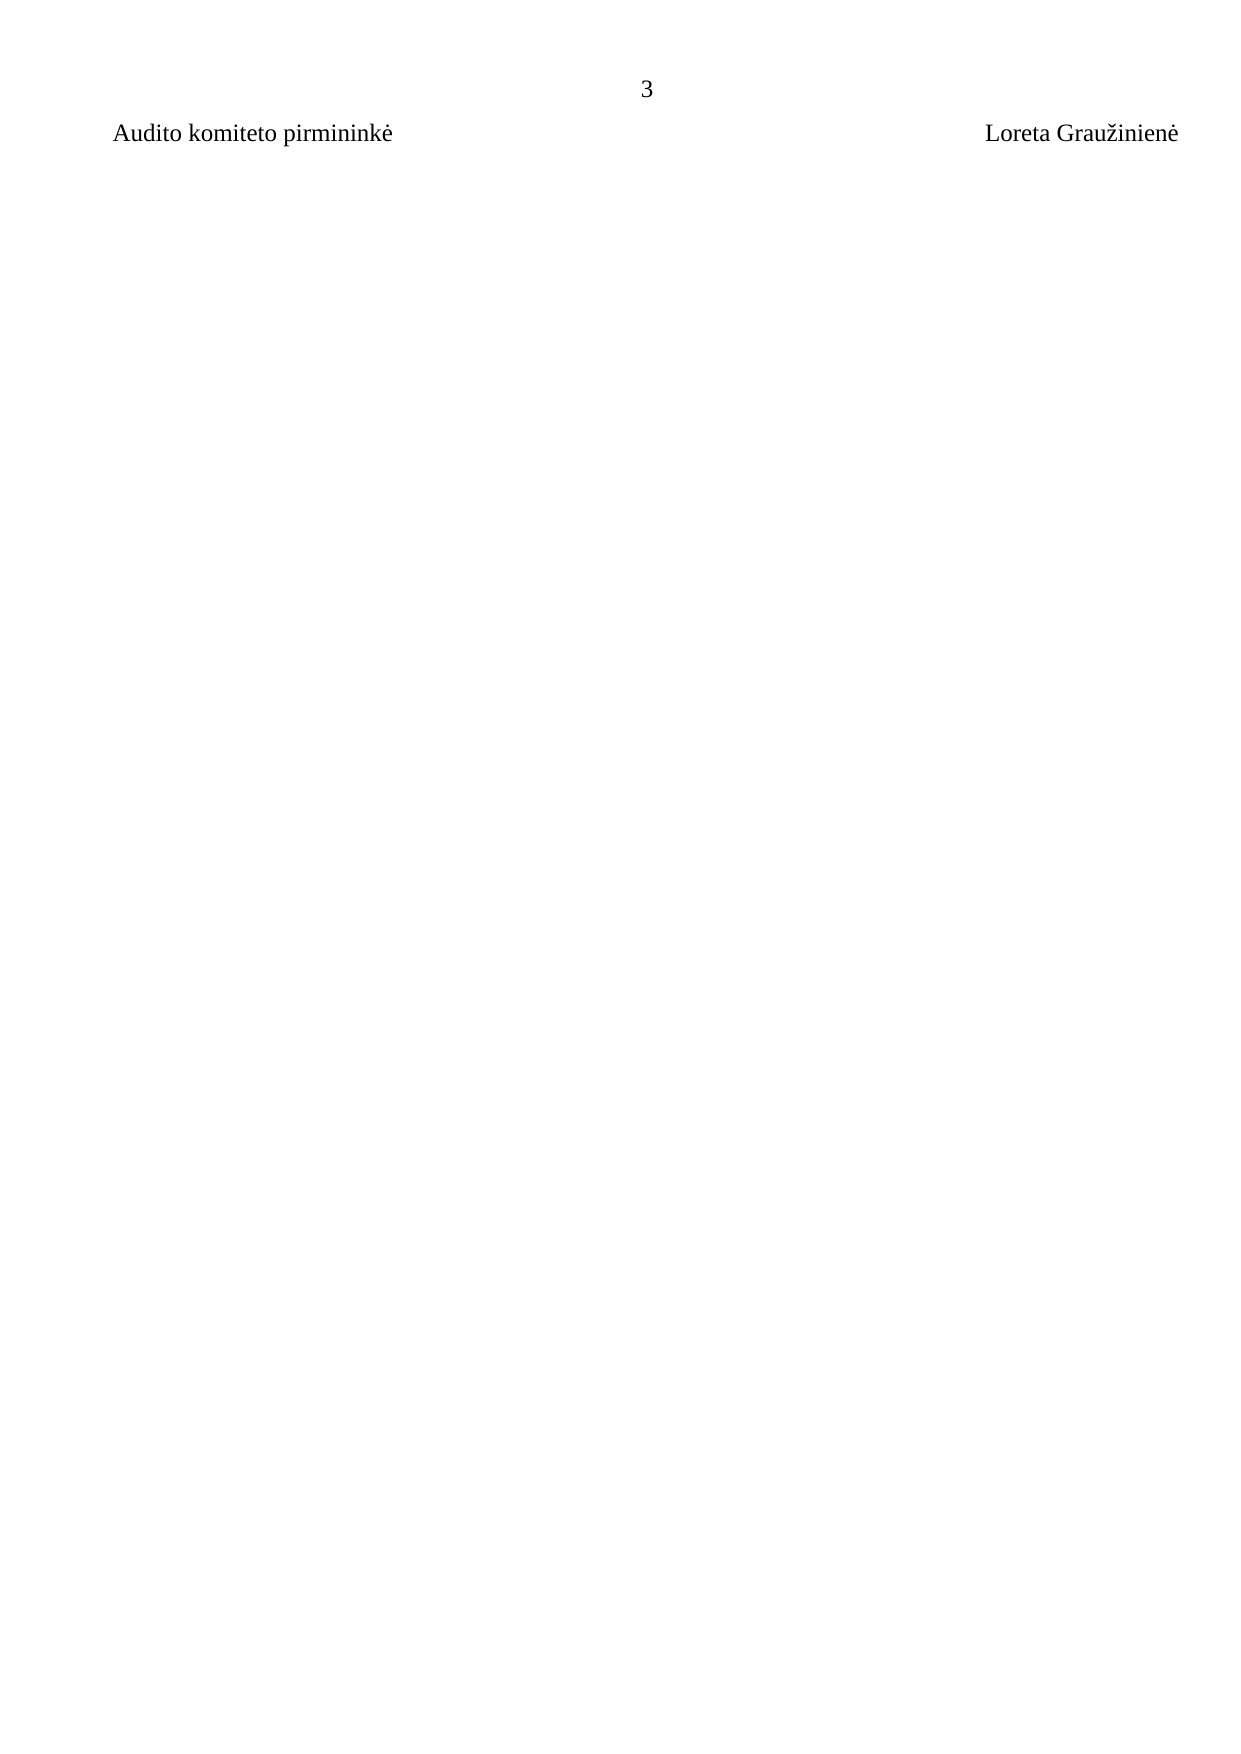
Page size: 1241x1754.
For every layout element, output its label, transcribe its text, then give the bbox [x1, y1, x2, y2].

text Audito komiteto pirmininkė Loreta Graužinienė [112, 118, 1181, 147]
